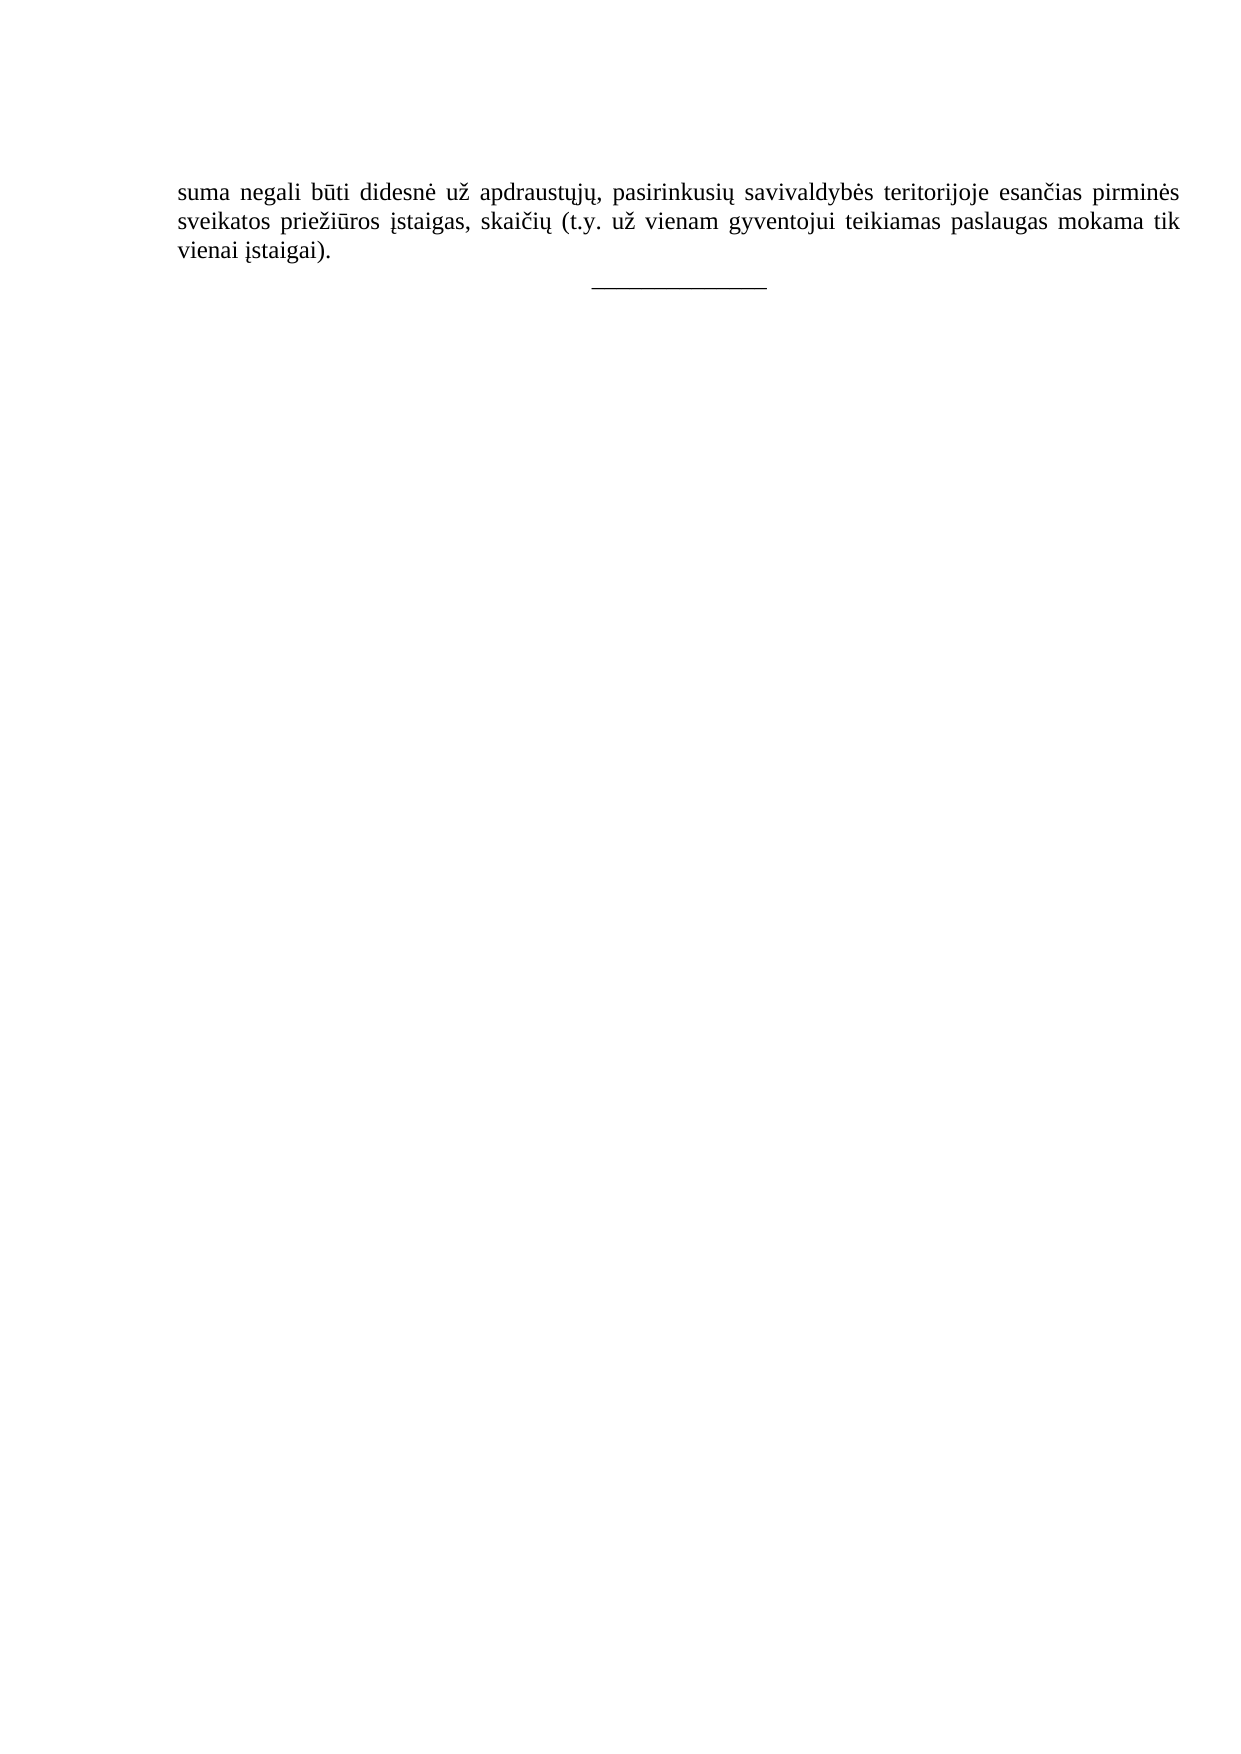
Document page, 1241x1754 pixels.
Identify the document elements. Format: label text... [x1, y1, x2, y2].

text suma negali būti didesnė už apdraustųjų, pasirinkusių savivaldybės teritorijoje esančias pirminės sveikatos priežiūros įstaigas, skaičių (t.y. už vienam gyventojui teikiamas paslaugas mokama tik vienai įstaigai). [177, 177, 1181, 263]
text ______________ [177, 263, 1181, 292]
